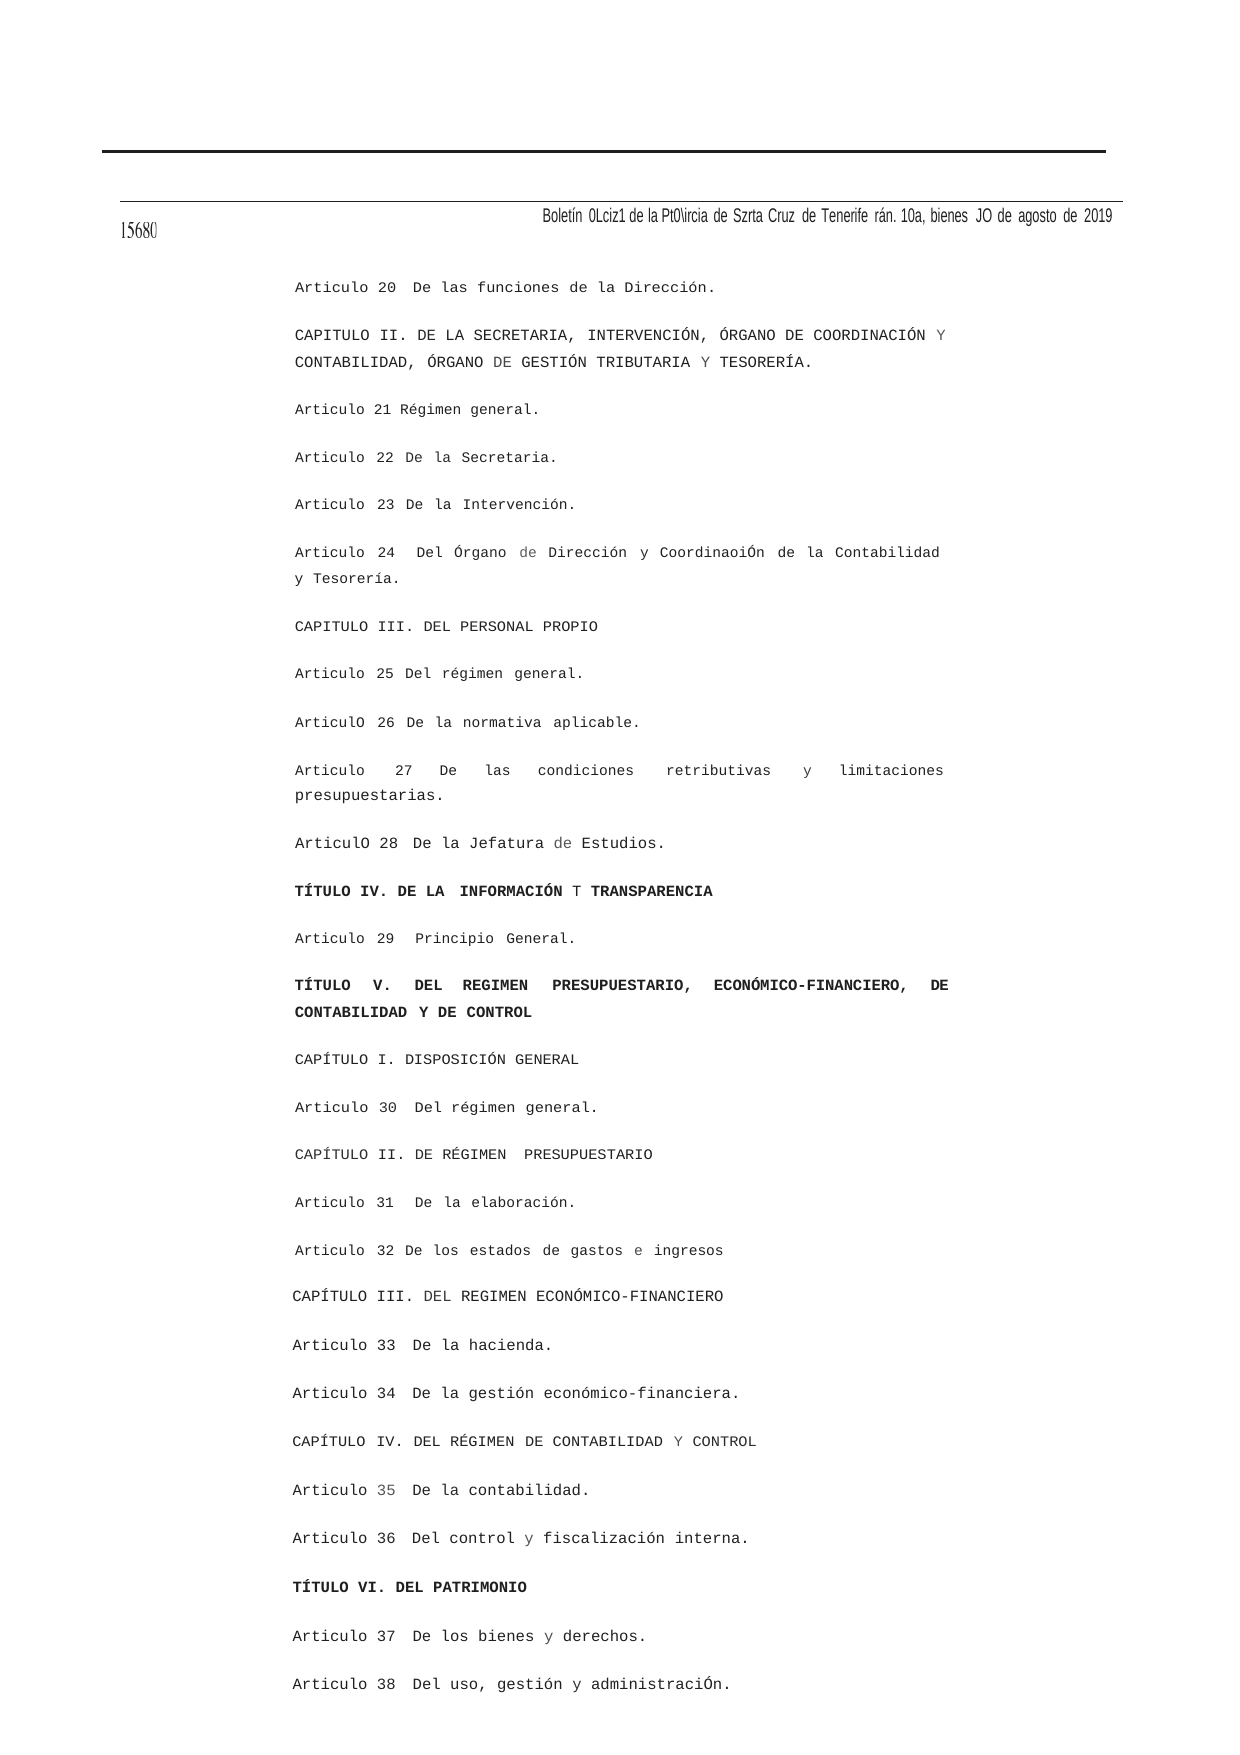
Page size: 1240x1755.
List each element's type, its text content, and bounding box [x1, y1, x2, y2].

text CAPITULO II. DE LA SECRETARIA, INTERVENCIÓN, ÓRGANO DE COORDINACIÓN Y CONTABILIDAD, ÓRGANO DE GESTIÓN TRIBUTARIA Y TESORERÍA. [294, 327, 977, 372]
text Articulo 20 De las funciones de la Dirección. [295, 281, 1137, 297]
text Articulo 30 Del régimen general. CAPÍTULO II. DE RÉGIMEN PRESUPUESTARIO [294, 1100, 671, 1164]
text Articulo 33 De la hacienda. [292, 1337, 1137, 1354]
subtitle Boletín 0Lciz1 de la Pt0\ircia de Szrta Cruz de Tenerife rán. 10a, bienes JO de agosto de 2019 [122, 167, 1137, 237]
text Articulo 37 De los bienes y derechos. [292, 1628, 1137, 1646]
text Articulo 32 De los estados de gastos e ingresos [295, 1243, 1137, 1260]
text TÍTULO VI. DEL PATRIMONIO [292, 1579, 1137, 1597]
text Articulo 24 Del Órgano de Dirección y CoordinaoiÓn de la Contabilidad y Tesorería. [294, 545, 947, 588]
text CAPÍTULO IV. DEL RÉGIMEN DE CONTABILIDAD Y CONTROL [292, 1434, 1137, 1451]
text Articulo 35 De la contabilidad. [292, 1482, 1137, 1499]
text presupuestarias. [294, 787, 1137, 805]
text TÍTULO IV. DE LA INFORMACIÓN T TRANSPARENCIA [294, 883, 1137, 901]
text Articulo 34 De la gestión económico-financiera. [292, 1385, 1137, 1403]
text CAPITULO III. DEL PERSONAL PROPIO [294, 619, 1137, 636]
text Articulo 36 Del control y fiscalización interna. [292, 1531, 1137, 1549]
text CAPÍTULO III. DEL REGIMEN ECONÓMICO-FINANCIERO [292, 1288, 1137, 1306]
text Articulo 38 Del uso, gestión y administraciÓn. [292, 1676, 1137, 1694]
text Articulo 29 Principio General. [295, 931, 1137, 948]
text CAPÍTULO I. DISPOSICIÓN GENERAL [294, 1052, 1137, 1069]
text Articulo 21 Régimen general. Articulo 22 De la Secretaria. Articulo 23 De la Intervención. [295, 402, 608, 514]
text TÍTULO V. DEL REGIMEN PRESUPUESTARIO, ECONÓMICO-FINANCIERO, DE CONTABILIDAD Y DE CONTROL [294, 977, 949, 1022]
text Articulo 31 De la elaboración. [295, 1195, 1137, 1212]
text Articulo 27 De las condiciones retributivas y limitaciones [295, 763, 1137, 778]
text Articulo 25 Del régimen general. ArticulO 26 De la normativa aplicable. [295, 667, 653, 732]
text ArticulO 28 De la Jefatura de Estudios. [295, 835, 1137, 853]
